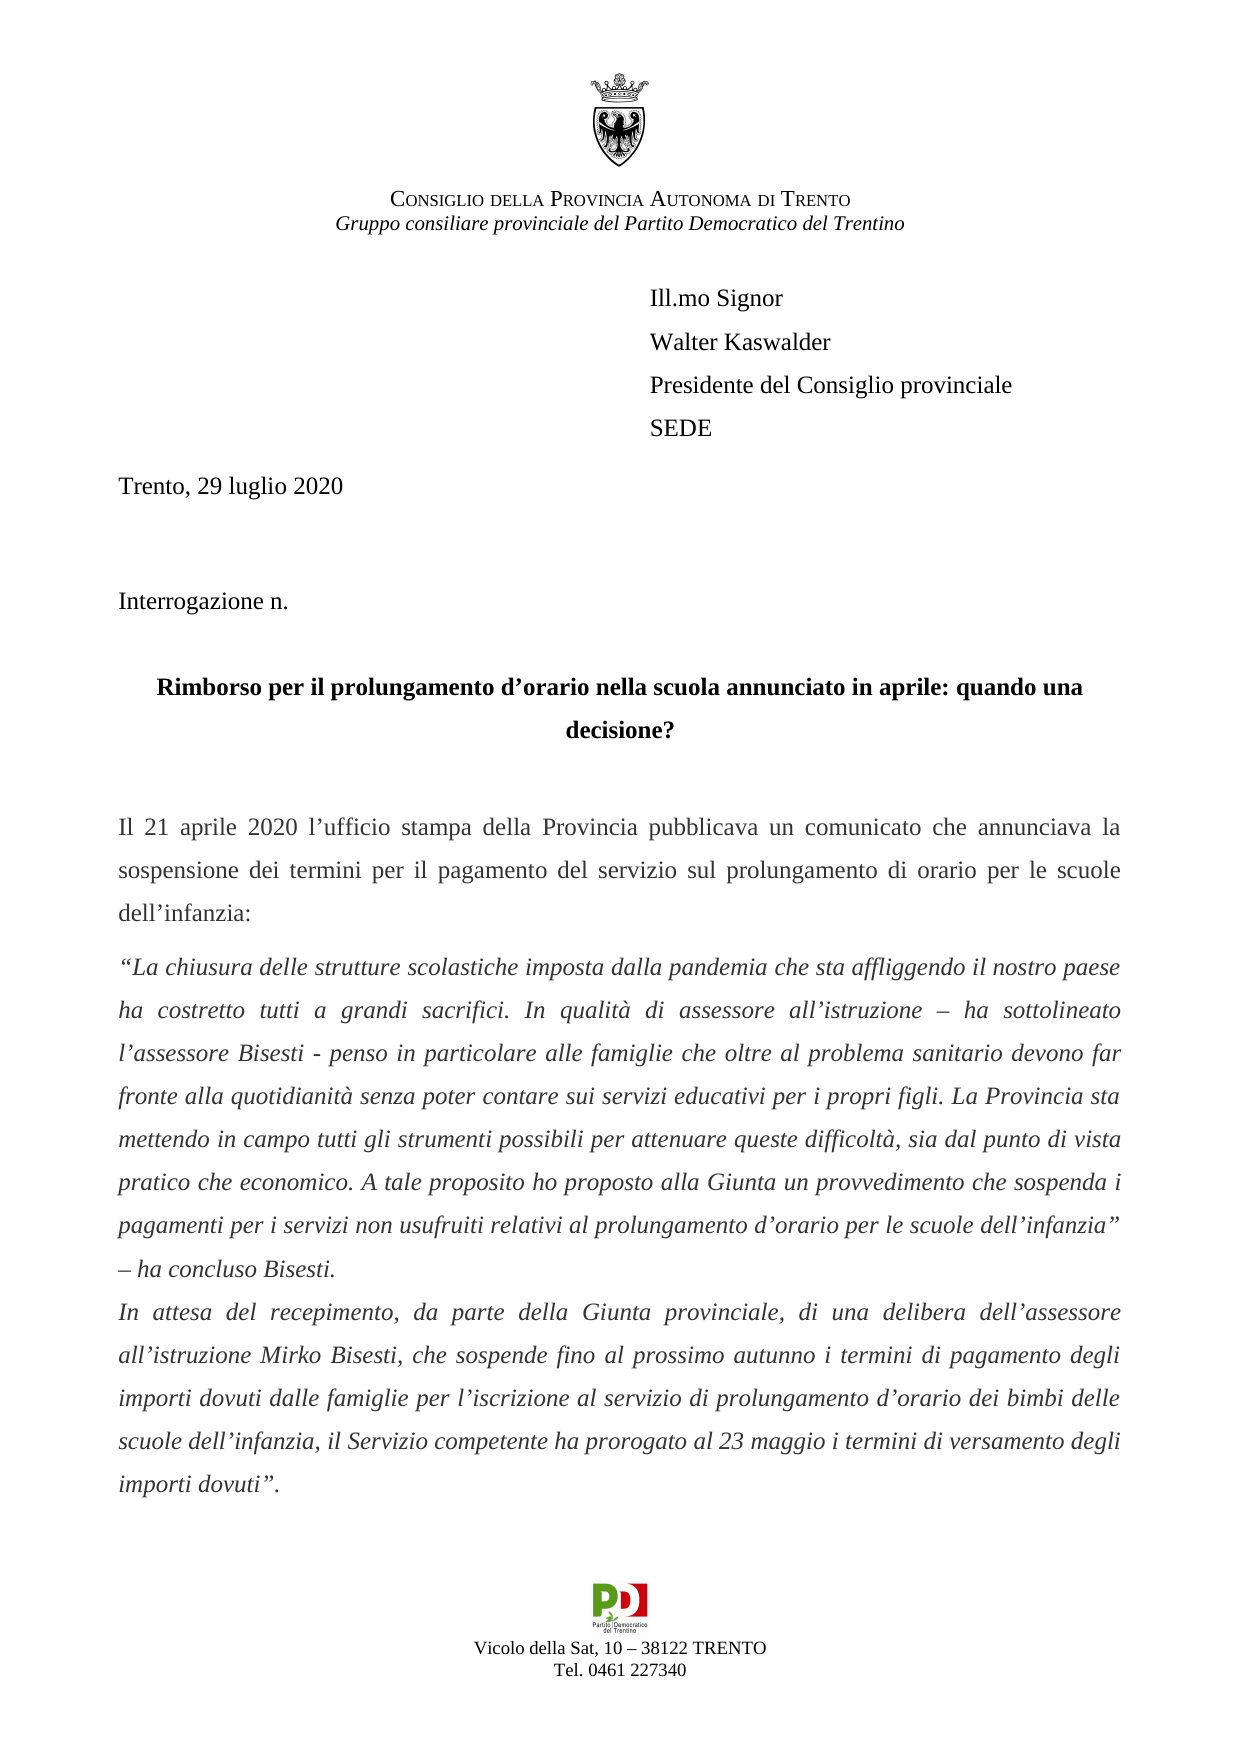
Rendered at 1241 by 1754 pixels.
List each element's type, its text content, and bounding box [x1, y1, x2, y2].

text In attesa del recepimento, da parte della Giunta provinciale, di una delibera dell’assessore all’istruzione Mirko Bisesti, che sospende fino al prossimo autunno i termini di pagamento degli importi dovuti dalle famiglie per l’iscrizione al servizio di prolungamento d’orario dei bimbi delle scuole dell’infanzia, il Servizio competente ha prorogato al 23 maggio i termini di versamento degli importi dovuti”. [118, 1297, 1122, 1498]
text Ill.mo Signor [649, 283, 1122, 312]
text Presidente del Consiglio provinciale [649, 370, 1122, 399]
text Trento, 29 luglio 2020 [118, 471, 1122, 500]
subtitle Il 21 aprile 2020 l’ufficio stampa della Provincia pubblicava un comunicato che annunciava la sospensione dei termini per il pagamento del servizio sul prolungamento di orario per le scuole dell’infanzia: [118, 812, 1122, 927]
text Interrogazione n. [118, 586, 1122, 658]
picture [590, 1580, 650, 1637]
text SEDE [649, 413, 1122, 442]
text “La chiusura delle strutture scolastiche imposta dalla pandemia che sta affliggendo il nostro paese ha costretto tutti a grandi sacrifici. In qualità di assessore all’istruzione – ha sottolineato l’assessore Bisesti - penso in particolare alle famiglie che oltre al problema sanitario devono far fronte alla quotidianità senza poter contare sui servizi educativi per i propri figli. La Provincia sta mettendo in campo tutti gli strumenti possibili per attenuare queste difficoltà, sia dal punto di vista pratico che economico. A tale proposito ho proposto alla Giunta un provvedimento che sospenda i pagamenti per i servizi non usufruiti relativi al prolungamento d’orario per le scuole dell’infanzia” – ha concluso Bisesti. [118, 952, 1122, 1282]
picture [590, 73, 650, 167]
text Rimborso per il prolungamento d’orario nella scuola annunciato in aprile: quando una decisione? [118, 672, 1122, 744]
text Walter Kaswalder [649, 327, 1122, 356]
